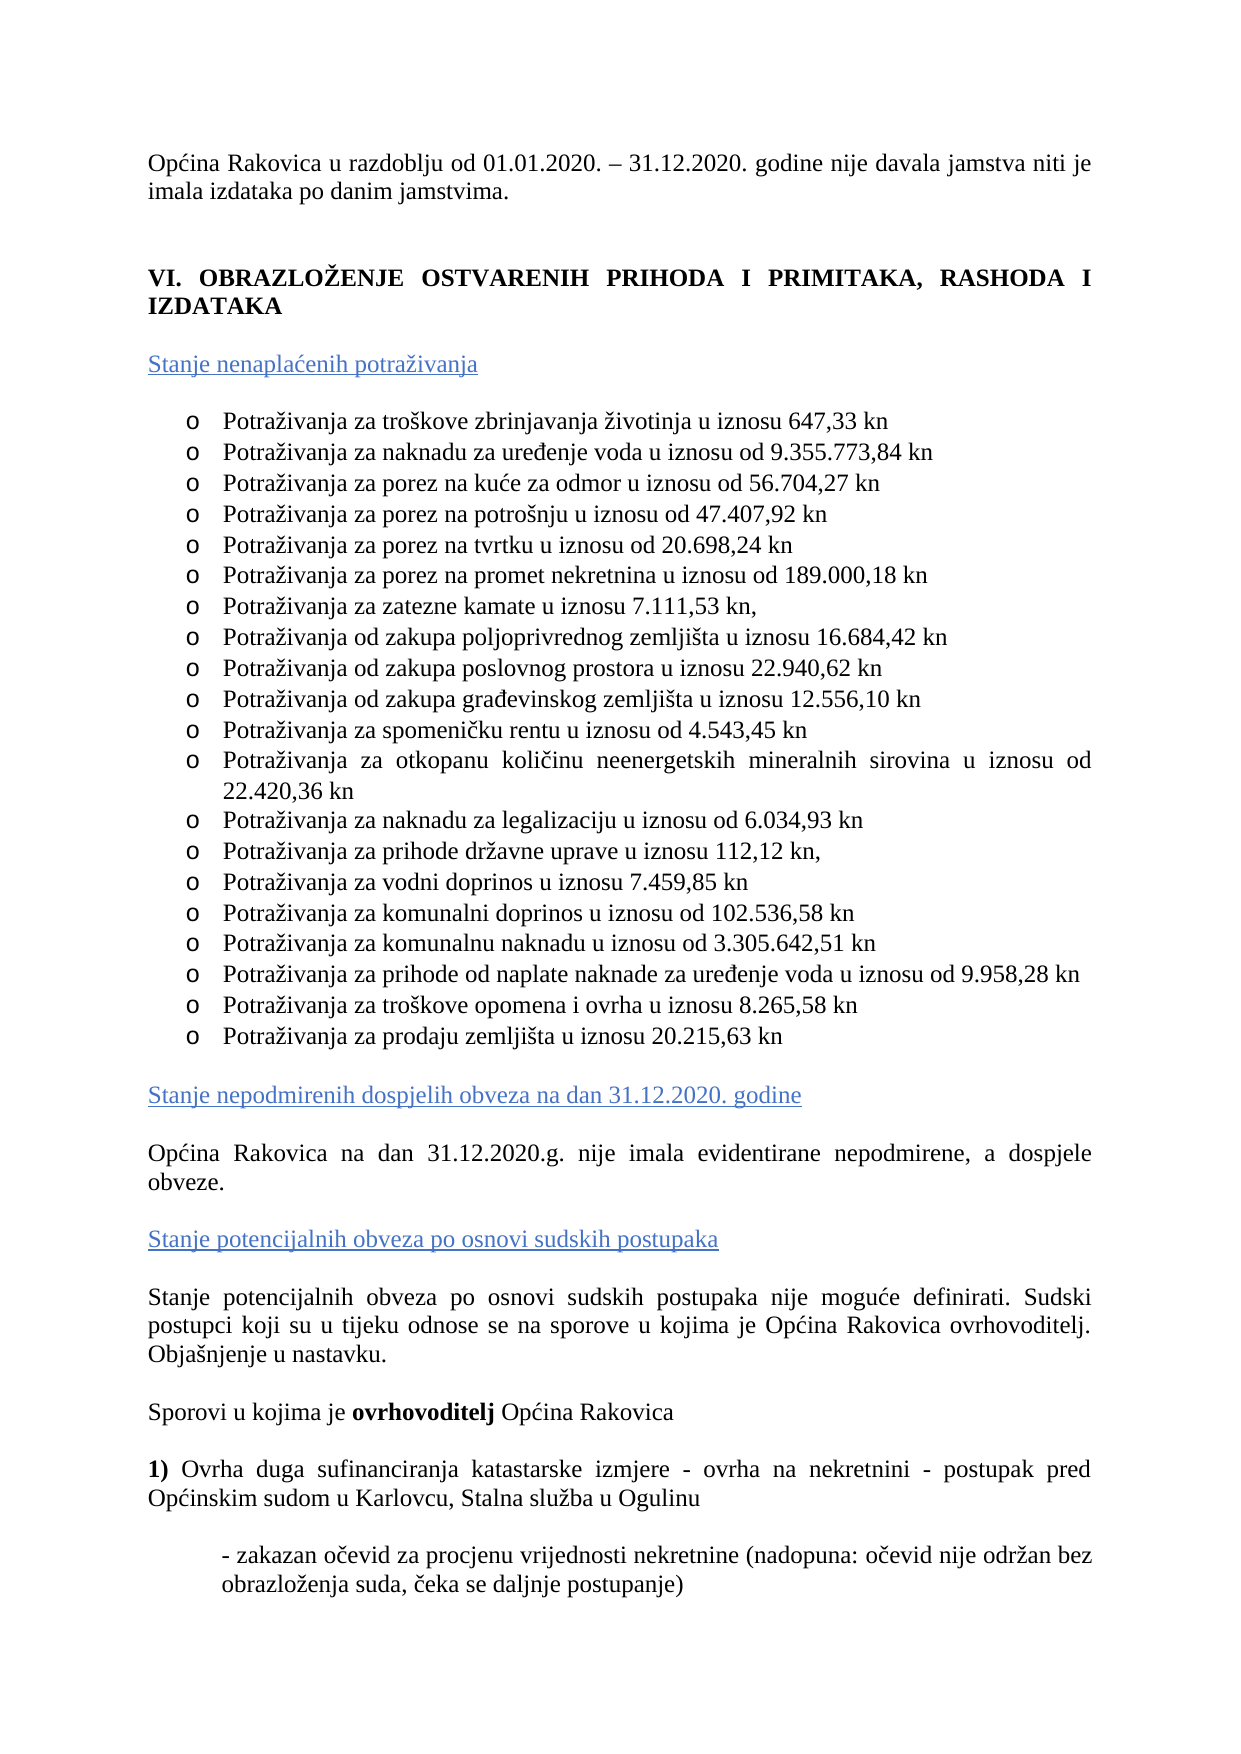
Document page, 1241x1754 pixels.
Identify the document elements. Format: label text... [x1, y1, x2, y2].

list Potraživanja za spomeničku rentu u iznosu od 4.543,45 kn [185, 715, 1093, 746]
list Potraživanja za vodni doprinos u iznosu 7.459,85 kn [185, 867, 1093, 898]
text Stanje nenaplaćenih potraživanja [148, 349, 1093, 378]
text Stanje potencijalnih obveza po osnovi sudskih postupaka [148, 1224, 1093, 1253]
text Općina Rakovica u razdoblju od 01.01.2020. – 31.12.2020. godine nije davala jamstva niti je imala izdataka po danim jamstvima. [148, 148, 1093, 205]
list Potraživanja za porez na promet nekretnina u iznosu od 189.000,18 kn [185, 561, 1093, 591]
list Potraživanja za prihode od naplate naknade za uređenje voda u iznosu od 9.958,28 kn [185, 959, 1093, 990]
list Potraživanja za prihode državne uprave u iznosu 112,12 kn, [185, 836, 1093, 867]
text - zakazan očevid za procjenu vrijednosti nekretnine (nadopuna: očevid nije održan bez obrazloženja suda, čeka se daljnje postupanje) [148, 1541, 1093, 1598]
text Stanje nepodmirenih dospjelih obveza na dan 31.12.2020. godine [148, 1081, 1093, 1109]
list Potraživanja za naknadu za legalizaciju u iznosu od 6.034,93 kn [185, 805, 1093, 836]
text 1) Ovrha duga sufinanciranja katastarske izmjere - ovrha na nekretnini - postupak pred Općinskim sudom u Karlovcu, Stalna služba u Ogulinu [148, 1454, 1093, 1512]
list Potraživanja od zakupa poslovnog prostora u iznosu 22.940,62 kn [185, 653, 1093, 684]
list Potraživanja od zakupa građevinskog zemljišta u iznosu 12.556,10 kn [185, 684, 1093, 715]
list Potraživanja za porez na potrošnju u iznosu od 47.407,92 kn [185, 499, 1093, 530]
text Stanje potencijalnih obveza po osnovi sudskih postupaka nije moguće definirati. Sudski postupci koji su u tijeku odnose se na sporove u kojima je Općina Rakovica ovrhovoditelj. Objašnjenje u nastavku. [148, 1282, 1093, 1368]
list Potraživanja za otkopanu količinu neenergetskih mineralnih sirovina u iznosu od 22.420,36 kn [185, 746, 1093, 805]
list Potraživanja od zakupa poljoprivrednog zemljišta u iznosu 16.684,42 kn [185, 622, 1093, 653]
text Sporovi u kojima je ovrhovoditelj Općina Rakovica [148, 1397, 1093, 1426]
list Potraživanja za komunalni doprinos u iznosu od 102.536,58 kn [185, 898, 1093, 928]
list Potraživanja za troškove opomena i ovrha u iznosu 8.265,58 kn [185, 990, 1093, 1021]
text Općina Rakovica na dan 31.12.2020.g. nije imala evidentirane nepodmirene, a dospjele obveze. [148, 1138, 1093, 1196]
list Potraživanja za troškove zbrinjavanja životinja u iznosu 647,33 kn [185, 406, 1093, 437]
list Potraživanja za porez na tvrtku u iznosu od 20.698,24 kn [185, 530, 1093, 561]
list Potraživanja za prodaju zemljišta u iznosu 20.215,63 kn [185, 1021, 1093, 1052]
list Potraživanja za porez na kuće za odmor u iznosu od 56.704,27 kn [185, 468, 1093, 499]
list Potraživanja za naknadu za uređenje voda u iznosu od 9.355.773,84 kn [185, 437, 1093, 468]
list Potraživanja za zatezne kamate u iznosu 7.111,53 kn, [185, 591, 1093, 622]
list Potraživanja za komunalnu naknadu u iznosu od 3.305.642,51 kn [185, 928, 1093, 959]
text VI. OBRAZLOŽENJE OSTVARENIH PRIHODA I PRIMITAKA, RASHODA I IZDATAKA [148, 263, 1093, 320]
